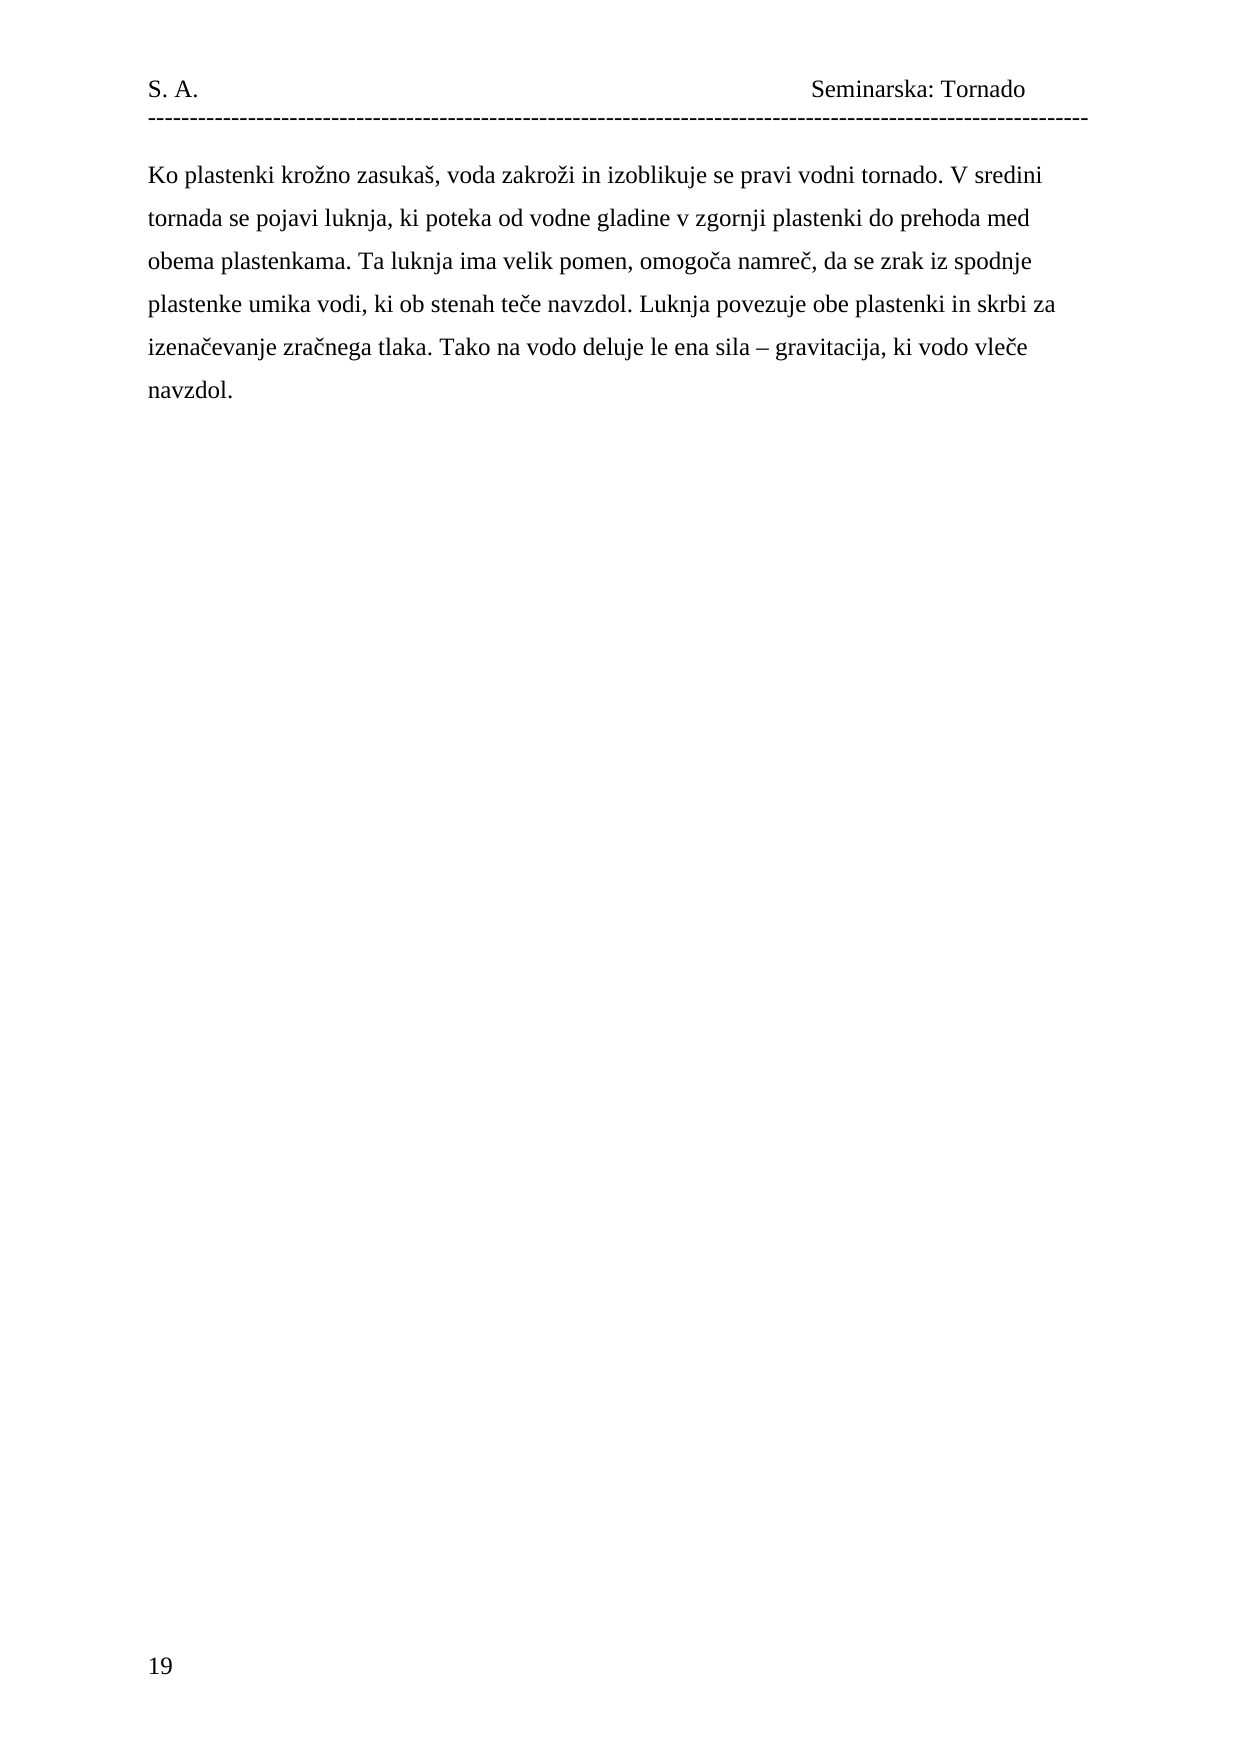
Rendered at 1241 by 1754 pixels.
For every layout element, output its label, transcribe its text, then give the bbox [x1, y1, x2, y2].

text Ko plastenki krožno zasukaš, voda zakroži in izoblikuje se pravi vodni tornado. V sredini tornada se pojavi luknja, ki poteka od vodne gladine v zgornji plastenki do prehoda med obema plastenkama. Ta luknja ima velik pomen, omogoča namreč, da se zrak iz spodnje plastenke umika vodi, ki ob stenah teče navzdol. Luknja povezuje obe plastenki in skrbi za izenačevanje zračnega tlaka. Tako na vodo deluje le ena sila – gravitacija, ki vodo vleče navzdol. [148, 160, 1093, 404]
